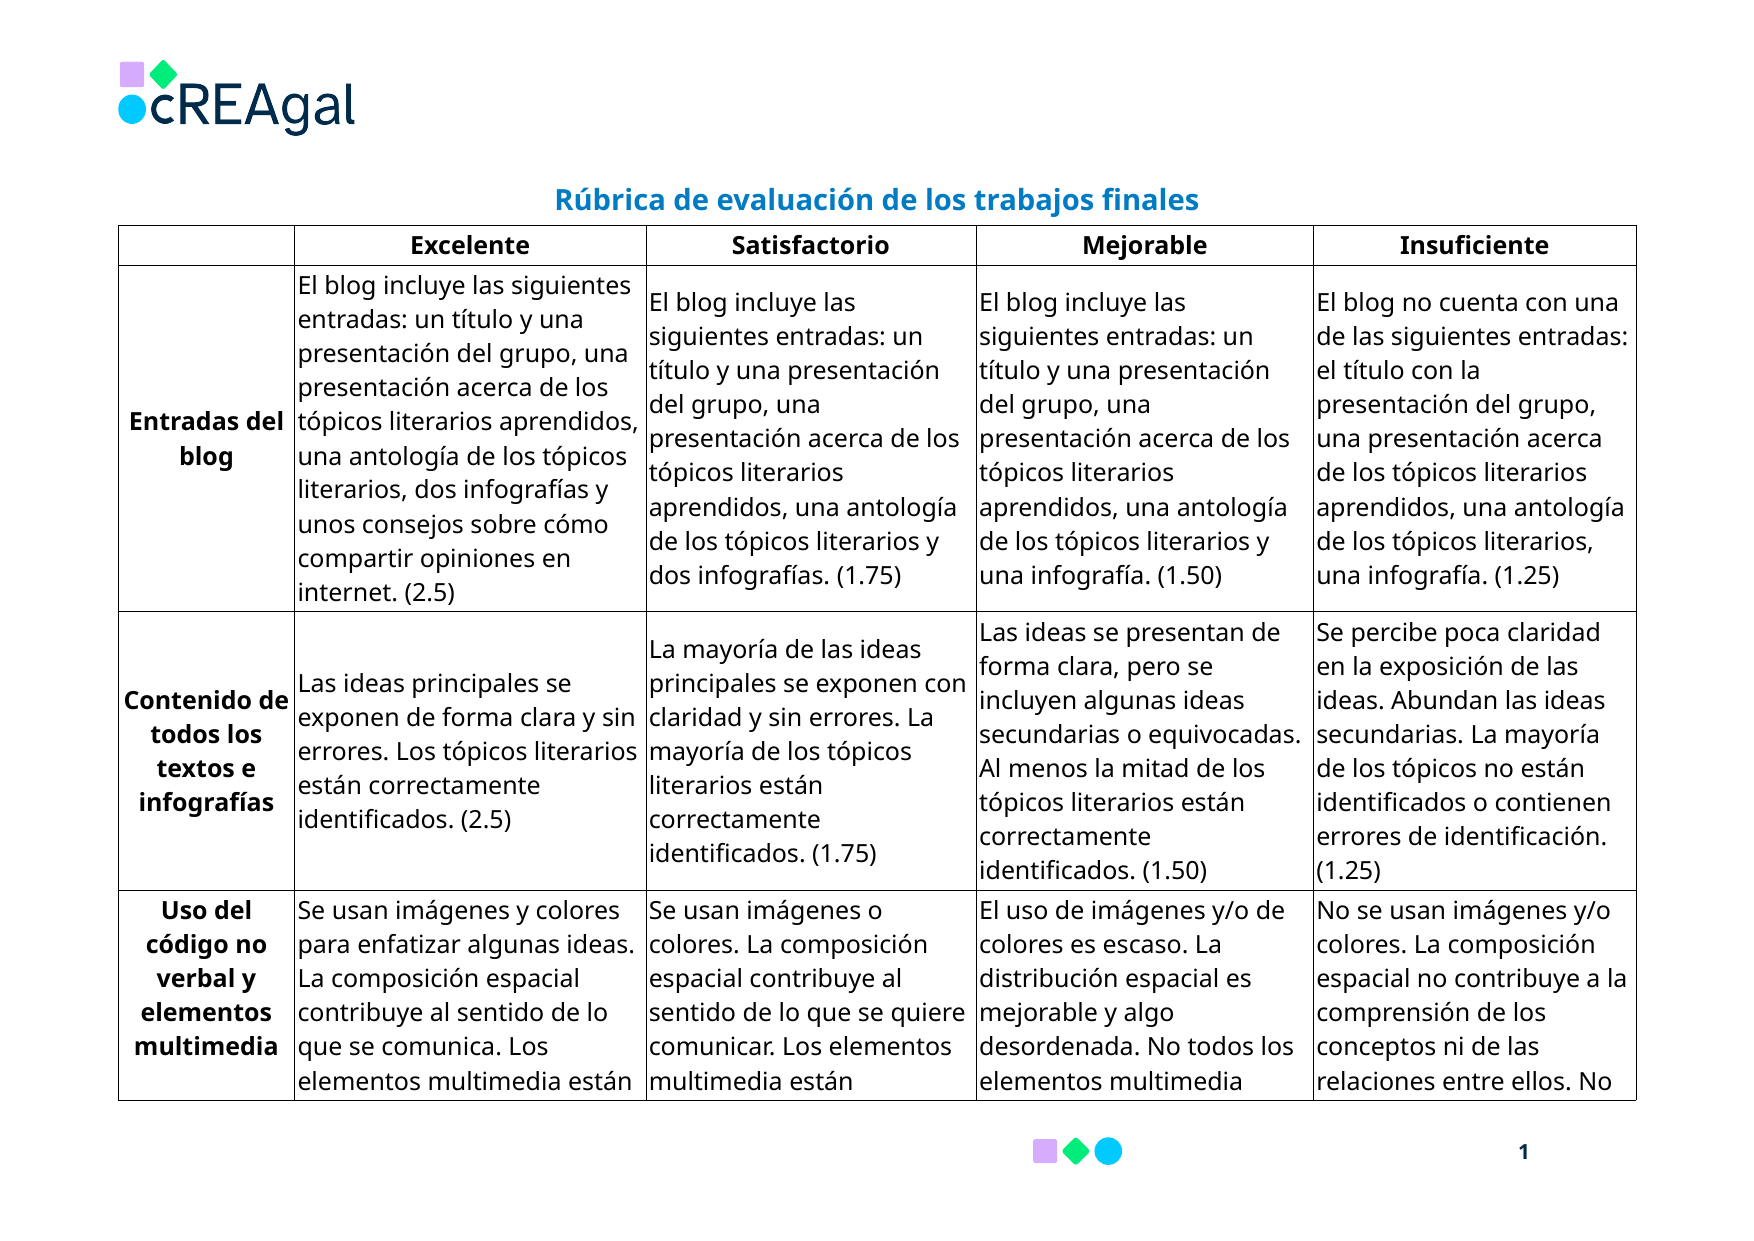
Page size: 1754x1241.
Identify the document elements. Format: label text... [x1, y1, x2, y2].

picture [118, 60, 355, 136]
table_header Excelente [295, 226, 646, 265]
table_cell Uso del código no verbal y elementos multimedia [119, 891, 294, 1100]
table_cell Entradas del blog [119, 266, 294, 611]
table_cell El uso de imágenes y/o de colores es escaso. La distribución espacial es mejorable y algo desordenada. No todos los elementos multimedia [977, 891, 1313, 1100]
table_header [119, 226, 294, 265]
table_header Insuficiente [1314, 226, 1636, 265]
table_header Satisfactorio [647, 226, 976, 265]
table_cell El blog incluye las siguientes entradas: un título y una presentación del grupo, una presentación acerca de los tópicos literarios aprendidos, una antología de los tópicos literarios, dos infografías y unos consejos sobre cómo compartir opiniones en internet. (2.5) [295, 266, 646, 611]
table_cell El blog incluye las siguientes entradas: un título y una presentación del grupo, una presentación acerca de los tópicos literarios aprendidos, una antología de los tópicos literarios y una infografía. (1.50) [977, 266, 1313, 611]
table_cell El blog incluye las siguientes entradas: un título y una presentación del grupo, una presentación acerca de los tópicos literarios aprendidos, una antología de los tópicos literarios y dos infografías. (1.75) [647, 266, 976, 611]
table_cell Contenido de todos los textos e infografías [119, 612, 294, 890]
table_header Mejorable [977, 226, 1313, 265]
table_cell Las ideas se presentan de forma clara, pero se incluyen algunas ideas secundarias o equivocadas. Al menos la mitad de los tópicos literarios están correctamente identificados. (1.50) [977, 612, 1313, 890]
table_cell El blog no cuenta con una de las siguientes entradas: el título con la presentación del grupo, una presentación acerca de los tópicos literarios aprendidos, una antología de los tópicos literarios, una infografía. (1.25) [1314, 266, 1636, 611]
table_cell La mayoría de las ideas principales se exponen con claridad y sin errores. La mayoría de los tópicos literarios están correctamente identificados. (1.75) [647, 612, 976, 890]
table_cell Se usan imágenes y colores para enfatizar algunas ideas. La composición espacial contribuye al sentido de lo que se comunica. Los elementos multimedia están [295, 891, 646, 1100]
subtitle Rúbrica de evaluación de los trabajos finales [118, 179, 1636, 219]
table_cell Se usan imágenes o colores. La composición espacial contribuye al sentido de lo que se quiere comunicar. Los elementos multimedia están [647, 891, 976, 1100]
table_cell Se percibe poca claridad en la exposición de las ideas. Abundan las ideas secundarias. La mayoría de los tópicos no están identificados o contienen errores de identificación. (1.25) [1314, 612, 1636, 890]
table_cell Las ideas principales se exponen de forma clara y sin errores. Los tópicos literarios están correctamente identificados. (2.5) [295, 612, 646, 890]
table_cell No se usan imágenes y/o colores. La composición espacial no contribuye a la comprensión de los conceptos ni de las relaciones entre ellos. No [1314, 891, 1636, 1100]
